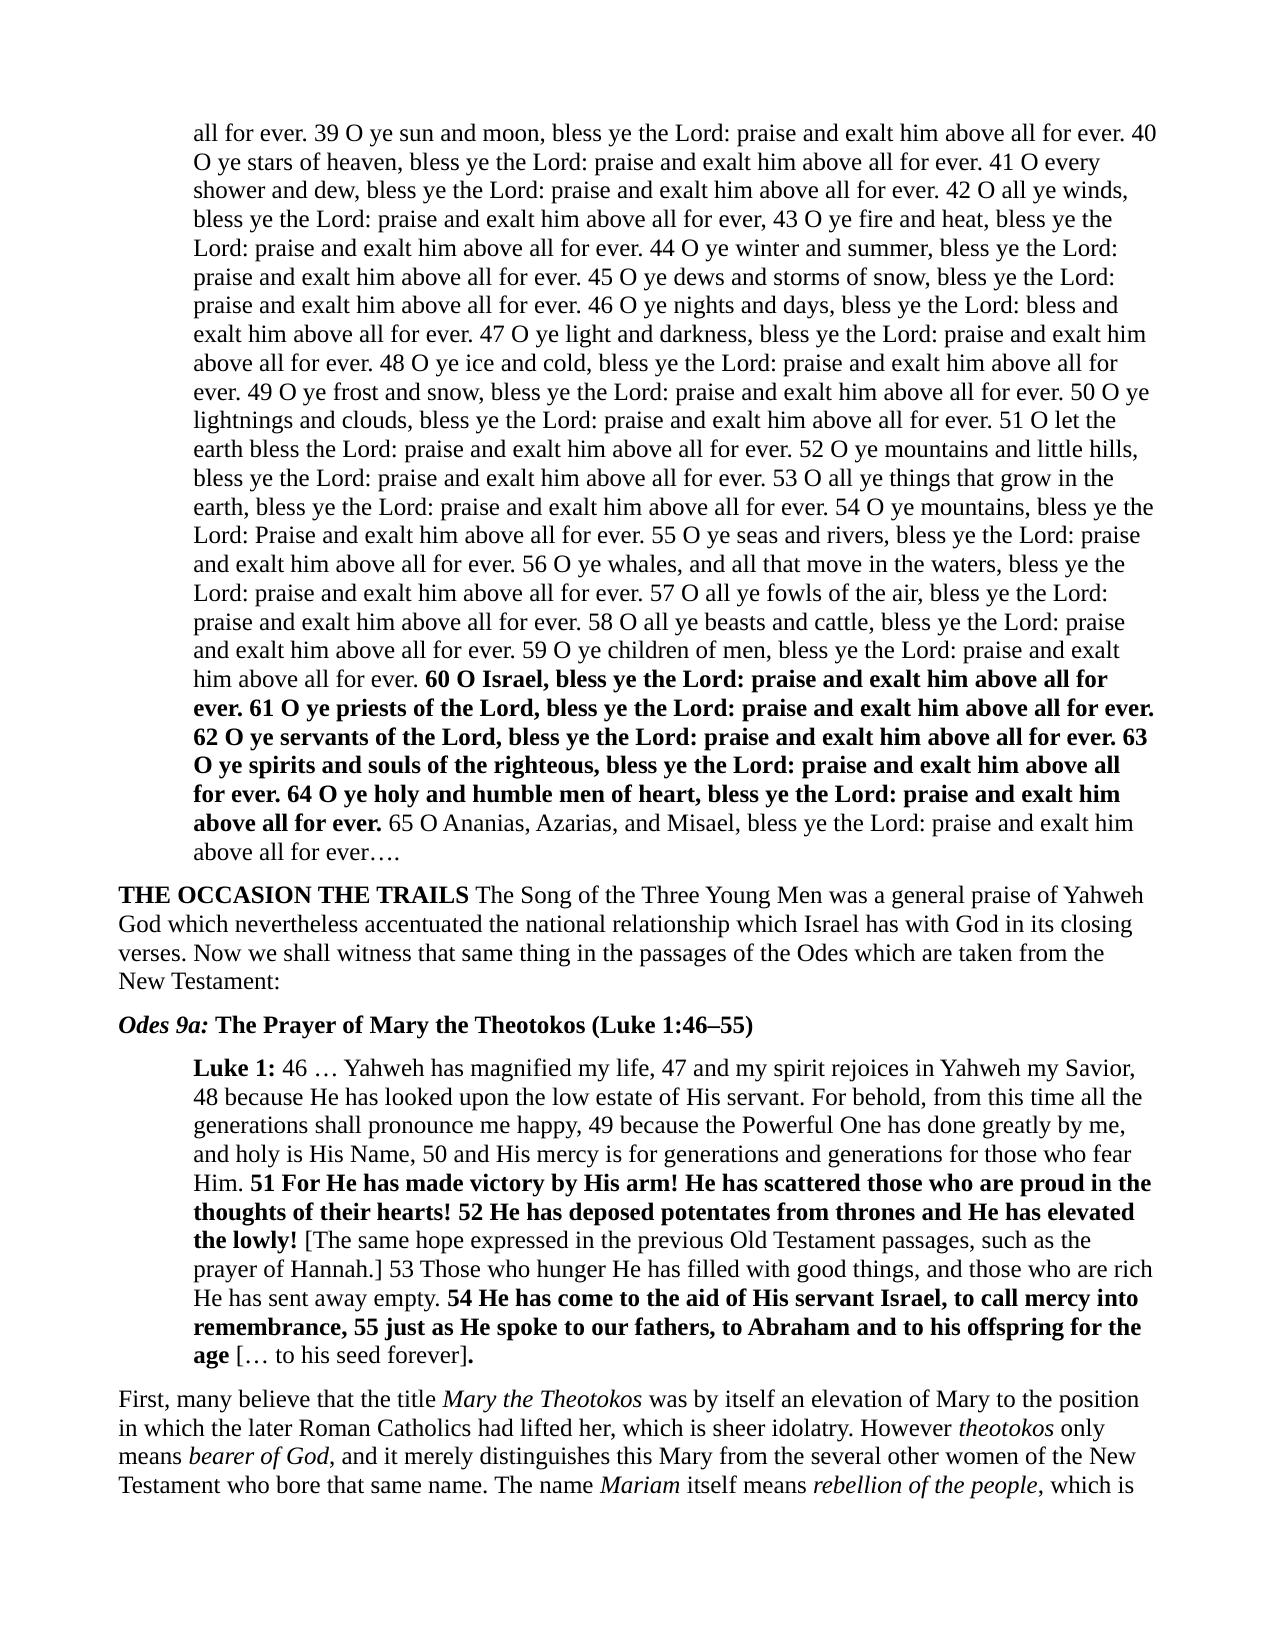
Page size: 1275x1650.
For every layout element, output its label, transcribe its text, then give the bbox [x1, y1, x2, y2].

text First, many believe that the title Mary the Theotokos was by itself an elevation of Mary to the position in which the later Roman Catholics had lifted her, which is sheer idolatry. However theotokos only means bearer of God, and it merely distinguishes this Mary from the several other women of the New Testament who bore that same name. The name Mariam itself means rebellion of the people, which is [118, 1384, 1157, 1499]
text Luke 1: 46 … Yahweh has magnified my life, 47 and my spirit rejoices in Yahweh my Savior, 48 because He has looked upon the low estate of His servant. For behold, from this time all the generations shall pronounce me happy, 49 because the Powerful One has done greatly by me, and holy is His Name, 50 and His mercy is for generations and generations for those who fear Him. 51 For He has made victory by His arm! He has scattered those who are proud in the thoughts of their hearts! 52 He has deposed potentates from thrones and He has elevated the lowly! [The same hope expressed in the previous Old Testament passages, such as the prayer of Hannah.] 53 Those who hunger He has filled with good things, and those who are rich He has sent away empty. 54 He has come to the aid of His servant Israel, to call mercy into remembrance, 55 just as He spoke to our fathers, to Abraham and to his offspring for the age [… to his seed forever]. [193, 1053, 1157, 1369]
text all for ever. 39 O ye sun and moon, bless ye the Lord: praise and exalt him above all for ever. 40 O ye stars of heaven, bless ye the Lord: praise and exalt him above all for ever. 41 O every shower and dew, bless ye the Lord: praise and exalt him above all for ever. 42 O all ye winds, bless ye the Lord: praise and exalt him above all for ever, 43 O ye fire and heat, bless ye the Lord: praise and exalt him above all for ever. 44 O ye winter and summer, bless ye the Lord: praise and exalt him above all for ever. 45 O ye dews and storms of snow, bless ye the Lord: praise and exalt him above all for ever. 46 O ye nights and days, bless ye the Lord: bless and exalt him above all for ever. 47 O ye light and darkness, bless ye the Lord: praise and exalt him above all for ever. 48 O ye ice and cold, bless ye the Lord: praise and exalt him above all for ever. 49 O ye frost and snow, bless ye the Lord: praise and exalt him above all for ever. 50 O ye lightnings and clouds, bless ye the Lord: praise and exalt him above all for ever. 51 O let the earth bless the Lord: praise and exalt him above all for ever. 52 O ye mountains and little hills, bless ye the Lord: praise and exalt him above all for ever. 53 O all ye things that grow in the earth, bless ye the Lord: praise and exalt him above all for ever. 54 O ye mountains, bless ye the Lord: Praise and exalt him above all for ever. 55 O ye seas and rivers, bless ye the Lord: praise and exalt him above all for ever. 56 O ye whales, and all that move in the waters, bless ye the Lord: praise and exalt him above all for ever. 57 O all ye fowls of the air, bless ye the Lord: praise and exalt him above all for ever. 58 O all ye beasts and cattle, bless ye the Lord: praise and exalt him above all for ever. 59 O ye children of men, bless ye the Lord: praise and exalt him above all for ever. 60 O Israel, bless ye the Lord: praise and exalt him above all for ever. 61 O ye priests of the Lord, bless ye the Lord: praise and exalt him above all for ever. 62 O ye servants of the Lord, bless ye the Lord: praise and exalt him above all for ever. 63 O ye spirits and souls of the righteous, bless ye the Lord: praise and exalt him above all for ever. 64 O ye holy and humble men of heart, bless ye the Lord: praise and exalt him above all for ever. 65 O Ananias, Azarias, and Misael, bless ye the Lord: praise and exalt him above all for ever…. [193, 118, 1157, 866]
text Odes 9a: The Prayer of Mary the Theotokos (Luke 1:46–55) [118, 1010, 1157, 1038]
text THE OCCASION THE TRAILS The Song of the Three Young Men was a general praise of Yahweh God which nevertheless accentuated the national relationship which Israel has with God in its closing verses. Now we shall witness that same thing in the passages of the Odes which are taken from the New Testament: [118, 880, 1157, 995]
